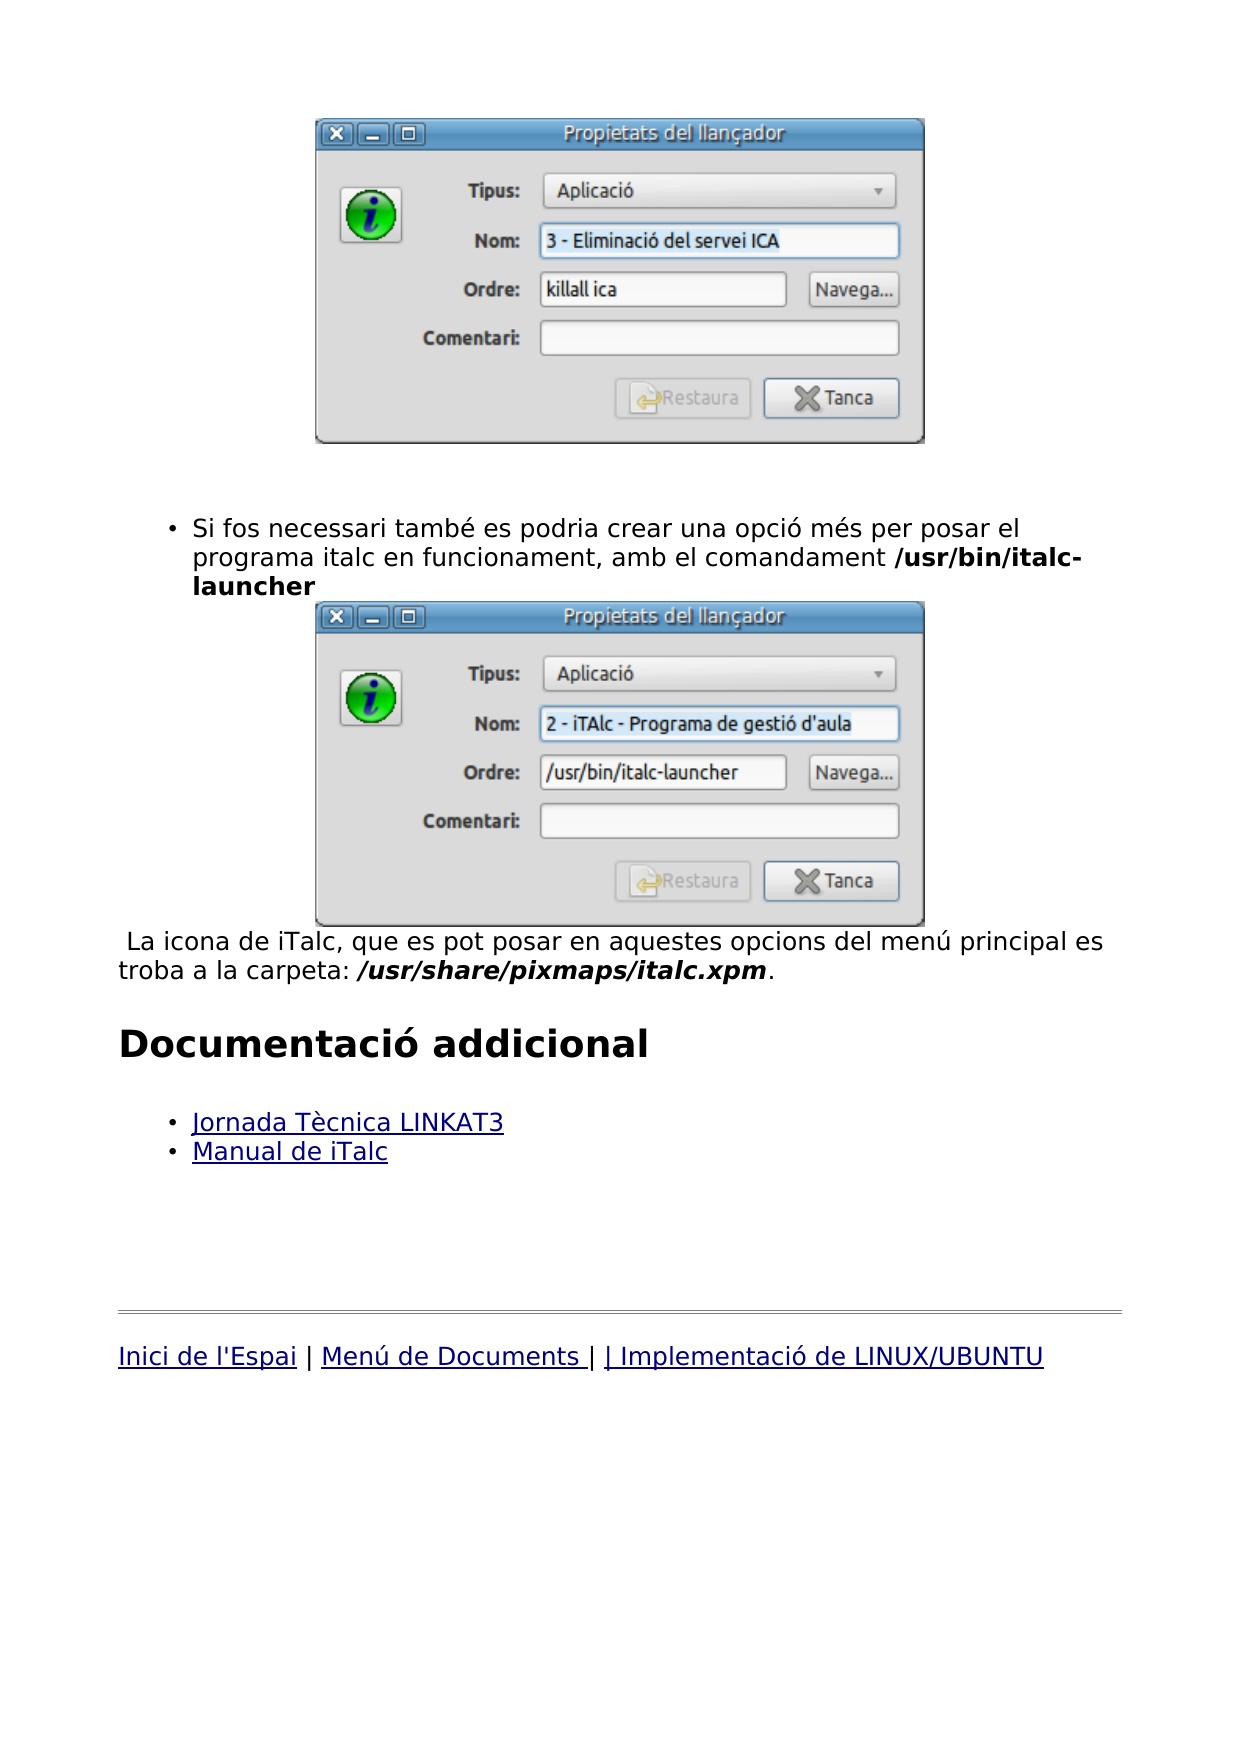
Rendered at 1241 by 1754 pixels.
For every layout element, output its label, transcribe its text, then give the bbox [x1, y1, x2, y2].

text Inici de l'Espai | Menú de Documents | | Implementació de LINUX/UBUNTU [118, 1342, 1122, 1372]
list Manual de iTalc [177, 1137, 1122, 1167]
list Si fos necessari també es podria crear una opció més per posar el programa italc en funcionament, amb el comandament /usr/bin/italc-launcher [177, 514, 1122, 602]
text La icona de iTalc, que es pot posar en aquestes opcions del menú principal es troba a la carpeta: /usr/share/pixmaps/italc.xpm. [118, 602, 1122, 985]
list Jornada Tècnica LINKAT3 [177, 1108, 1122, 1137]
picture [315, 601, 925, 927]
picture [315, 118, 925, 444]
subtitle Documentació addicional [118, 1023, 1122, 1066]
